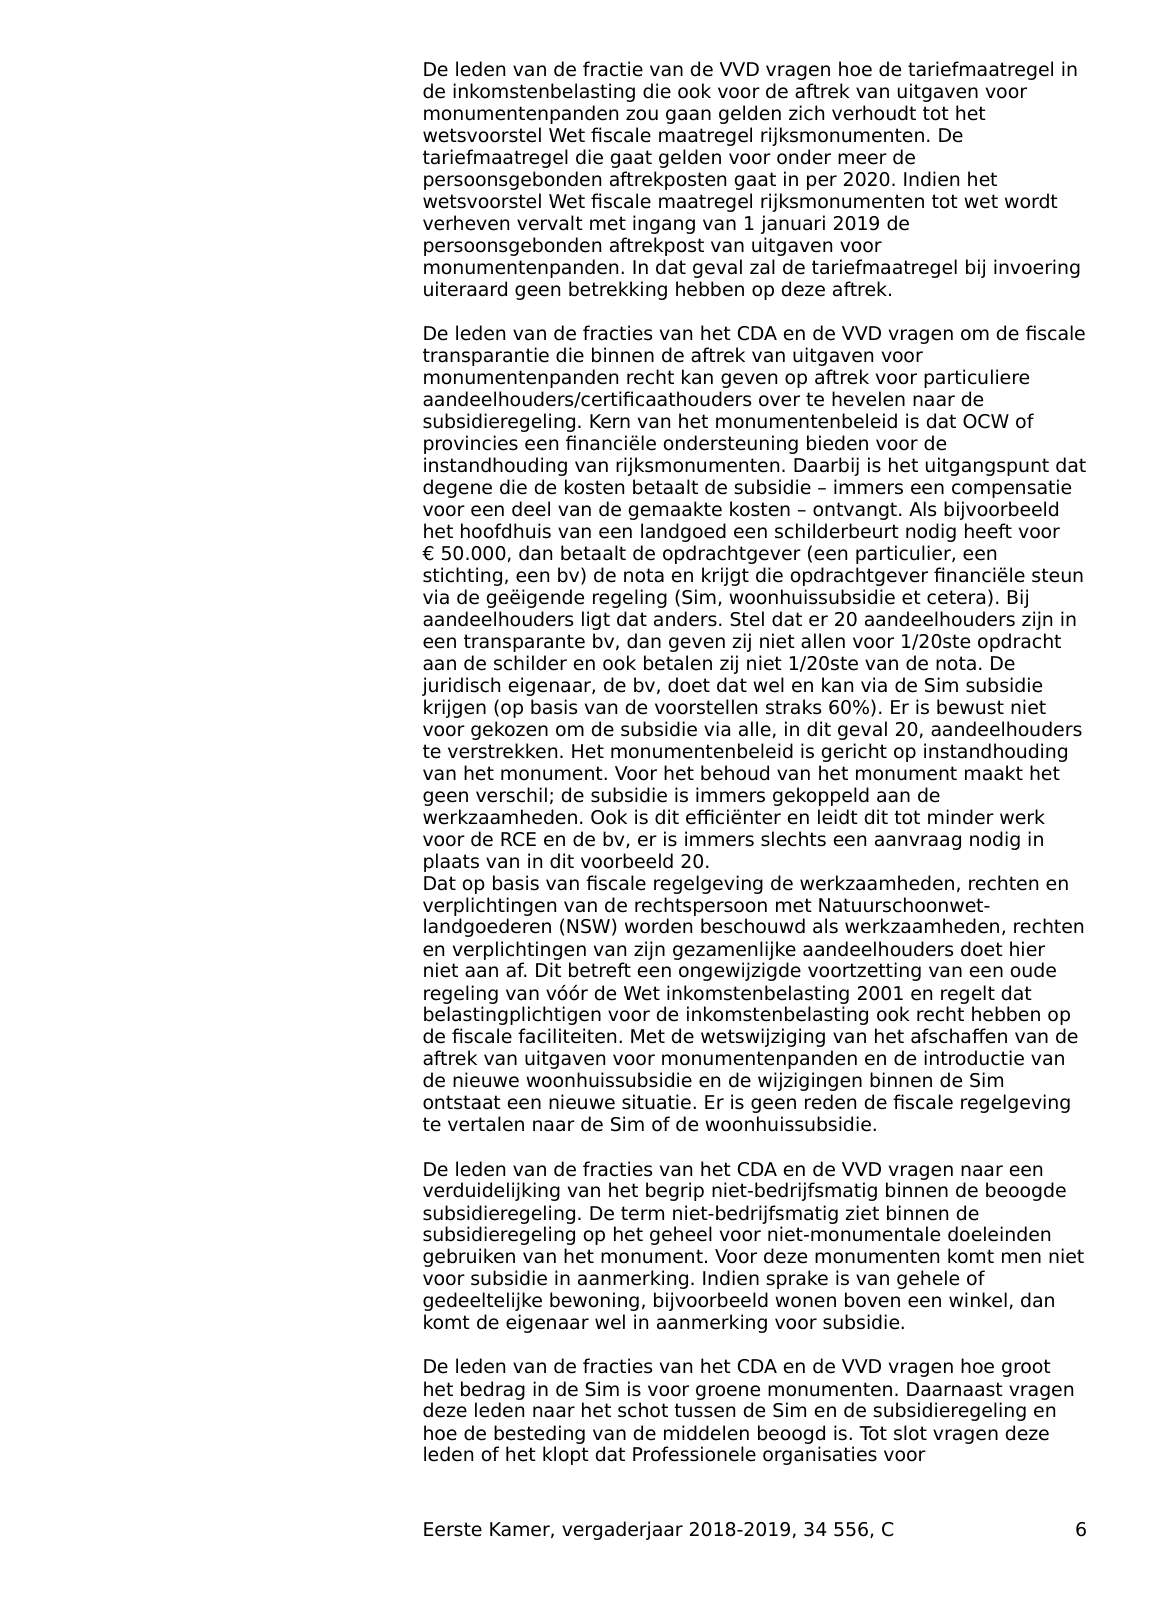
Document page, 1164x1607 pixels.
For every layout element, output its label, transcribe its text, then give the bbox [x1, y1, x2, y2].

text De leden van de fracties van het CDA en de VVD vragen naar een verduidelijking van het begrip niet-bedrijfsmatig binnen de beoogde subsidieregeling. De term niet-bedrijfsmatig ziet binnen de subsidieregeling op het geheel voor niet-monumentale doeleinden gebruiken van het monument. Voor deze monumenten komt men niet voor subsidie in aanmerking. Indien sprake is van gehele of gedeeltelijke bewoning, bijvoorbeeld wonen boven een winkel, dan komt de eigenaar wel in aanmerking voor subsidie. [422, 1158, 1087, 1334]
text De leden van de fracties van het CDA en de VVD vragen hoe groot het bedrag in de Sim is voor groene monumenten. Daarnaast vragen deze leden naar het schot tussen de Sim en de subsidieregeling en hoe de besteding van de middelen beoogd is. Tot slot vragen deze leden of het klopt dat Professionele organisaties voor [422, 1356, 1087, 1466]
text De leden van de fracties van het CDA en de VVD vragen om de fiscale transparantie die binnen de aftrek van uitgaven voor monumentenpanden recht kan geven op aftrek voor particuliere aandeelhouders/certificaathouders over te hevelen naar de subsidieregeling. Kern van het monumentenbeleid is dat OCW of provincies een financiële ondersteuning bieden voor de instandhouding van rijksmonumenten. Daarbij is het uitgangspunt dat degene die de kosten betaalt de subsidie – immers een compensatie voor een deel van de gemaakte kosten – ontvangt. Als bijvoorbeeld het hoofdhuis van een landgoed een schilderbeurt nodig heeft voor € 50.000, dan betaalt de opdrachtgever (een particulier, een stichting, een bv) de nota en krijgt die opdrachtgever financiële steun via de geëigende regeling (Sim, woonhuissubsidie et cetera). Bij aandeelhouders ligt dat anders. Stel dat er 20 aandeelhouders zijn in een transparante bv, dan geven zij niet allen voor 1/20ste opdracht aan de schilder en ook betalen zij niet 1/20ste van de nota. De juridisch eigenaar, de bv, doet dat wel en kan via de Sim subsidie krijgen (op basis van de voorstellen straks 60%). Er is bewust niet voor gekozen om de subsidie via alle, in dit geval 20, aandeelhouders te verstrekken. Het monumentenbeleid is gericht op instandhouding van het monument. Voor het behoud van het monument maakt het geen verschil; de subsidie is immers gekoppeld aan de werkzaamheden. Ook is dit efficiënter en leidt dit tot minder werk voor de RCE en de bv, er is immers slechts een aanvraag nodig in plaats van in dit voorbeeld 20. [422, 323, 1087, 872]
text De leden van de fractie van de VVD vragen hoe de tariefmaatregel in de inkomstenbelasting die ook voor de aftrek van uitgaven voor monumentenpanden zou gaan gelden zich verhoudt tot het wetsvoorstel Wet fiscale maatregel rijksmonumenten. De tariefmaatregel die gaat gelden voor onder meer de persoonsgebonden aftrekposten gaat in per 2020. Indien het wetsvoorstel Wet fiscale maatregel rijksmonumenten tot wet wordt verheven vervalt met ingang van 1 januari 2019 de persoonsgebonden aftrekpost van uitgaven voor monumentenpanden. In dat geval zal de tariefmaatregel bij invoering uiteraard geen betrekking hebben op deze aftrek. [422, 59, 1087, 301]
text Dat op basis van fiscale regelgeving de werkzaamheden, rechten en verplichtingen van de rechtspersoon met Natuurschoonwet-landgoederen (NSW) worden beschouwd als werkzaamheden, rechten en verplichtingen van zijn gezamenlijke aandeelhouders doet hier niet aan af. Dit betreft een ongewijzigde voortzetting van een oude regeling van vóór de Wet inkomstenbelasting 2001 en regelt dat belastingplichtigen voor de inkomstenbelasting ook recht hebben op de fiscale faciliteiten. Met de wetswijziging van het afschaffen van de aftrek van uitgaven voor monumentenpanden en de introductie van de nieuwe woonhuissubsidie en de wijzigingen binnen de Sim ontstaat een nieuwe situatie. Er is geen reden de fiscale regelgeving te vertalen naar de Sim of de woonhuissubsidie. [422, 872, 1087, 1136]
